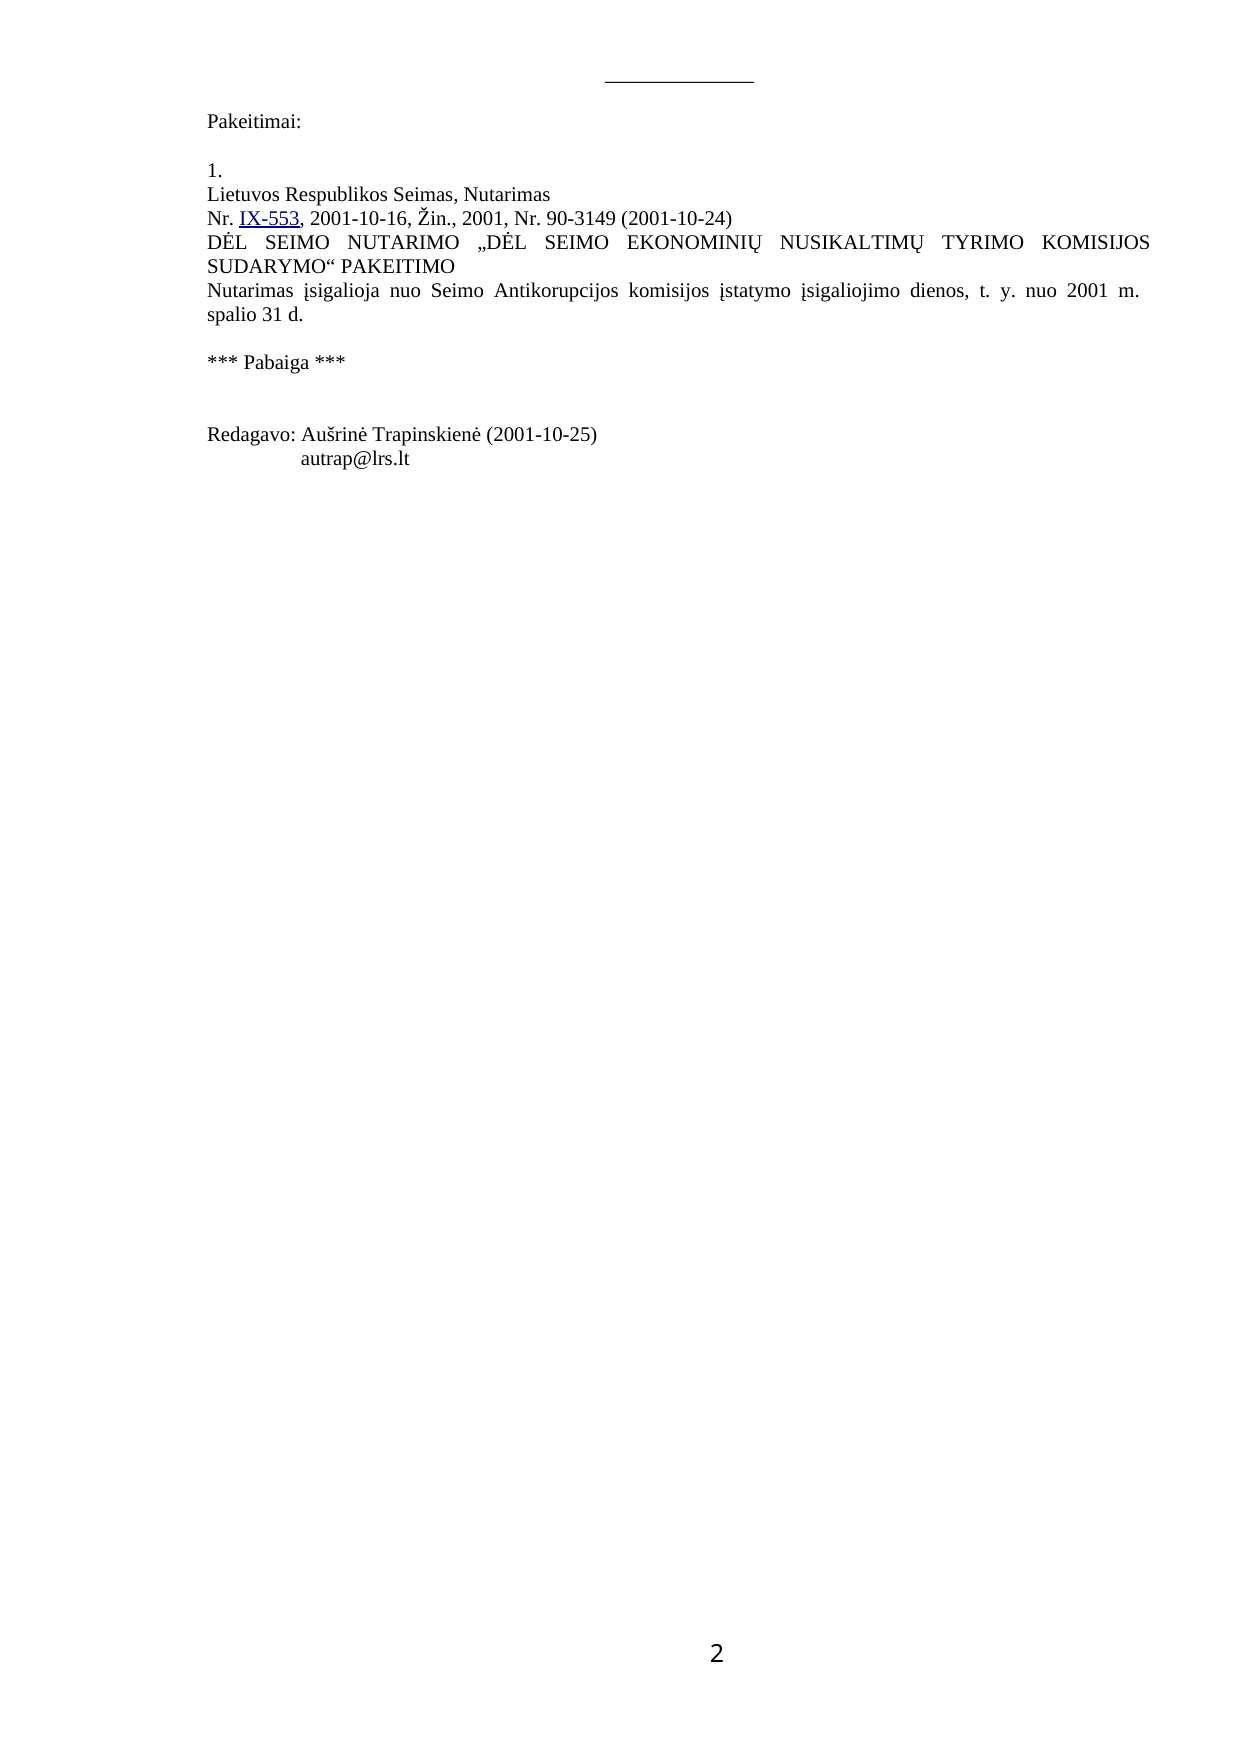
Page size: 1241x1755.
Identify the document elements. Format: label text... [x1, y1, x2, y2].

text DĖL SEIMO NUTARIMO „DĖL SEIMO EKONOMINIŲ NUSIKALTIMŲ TYRIMO KOMISIJOS SUDARYMO“ PAKEITIMO [207, 230, 1152, 278]
text Lietuvos Respublikos Seimas, Nutarimas [207, 182, 1152, 206]
text Nr. IX-553, 2001-10-16, Žin., 2001, Nr. 90-3149 (2001-10-24) [207, 206, 1152, 230]
text 1. [207, 158, 1152, 182]
text _____________ [207, 59, 1152, 85]
text Redagavo: Aušrinė Trapinskienė (2001-10-25) [207, 422, 1152, 446]
text Nutarimas įsigalioja nuo Seimo Antikorupcijos komisijos įstatymo įsigaliojimo dienos, t. y. nuo 2001 m. spalio 31 d. [207, 278, 1152, 326]
text autrap@lrs.lt [207, 446, 1152, 470]
text Pakeitimai: [207, 109, 1152, 133]
text *** Pabaiga *** [207, 350, 1152, 374]
